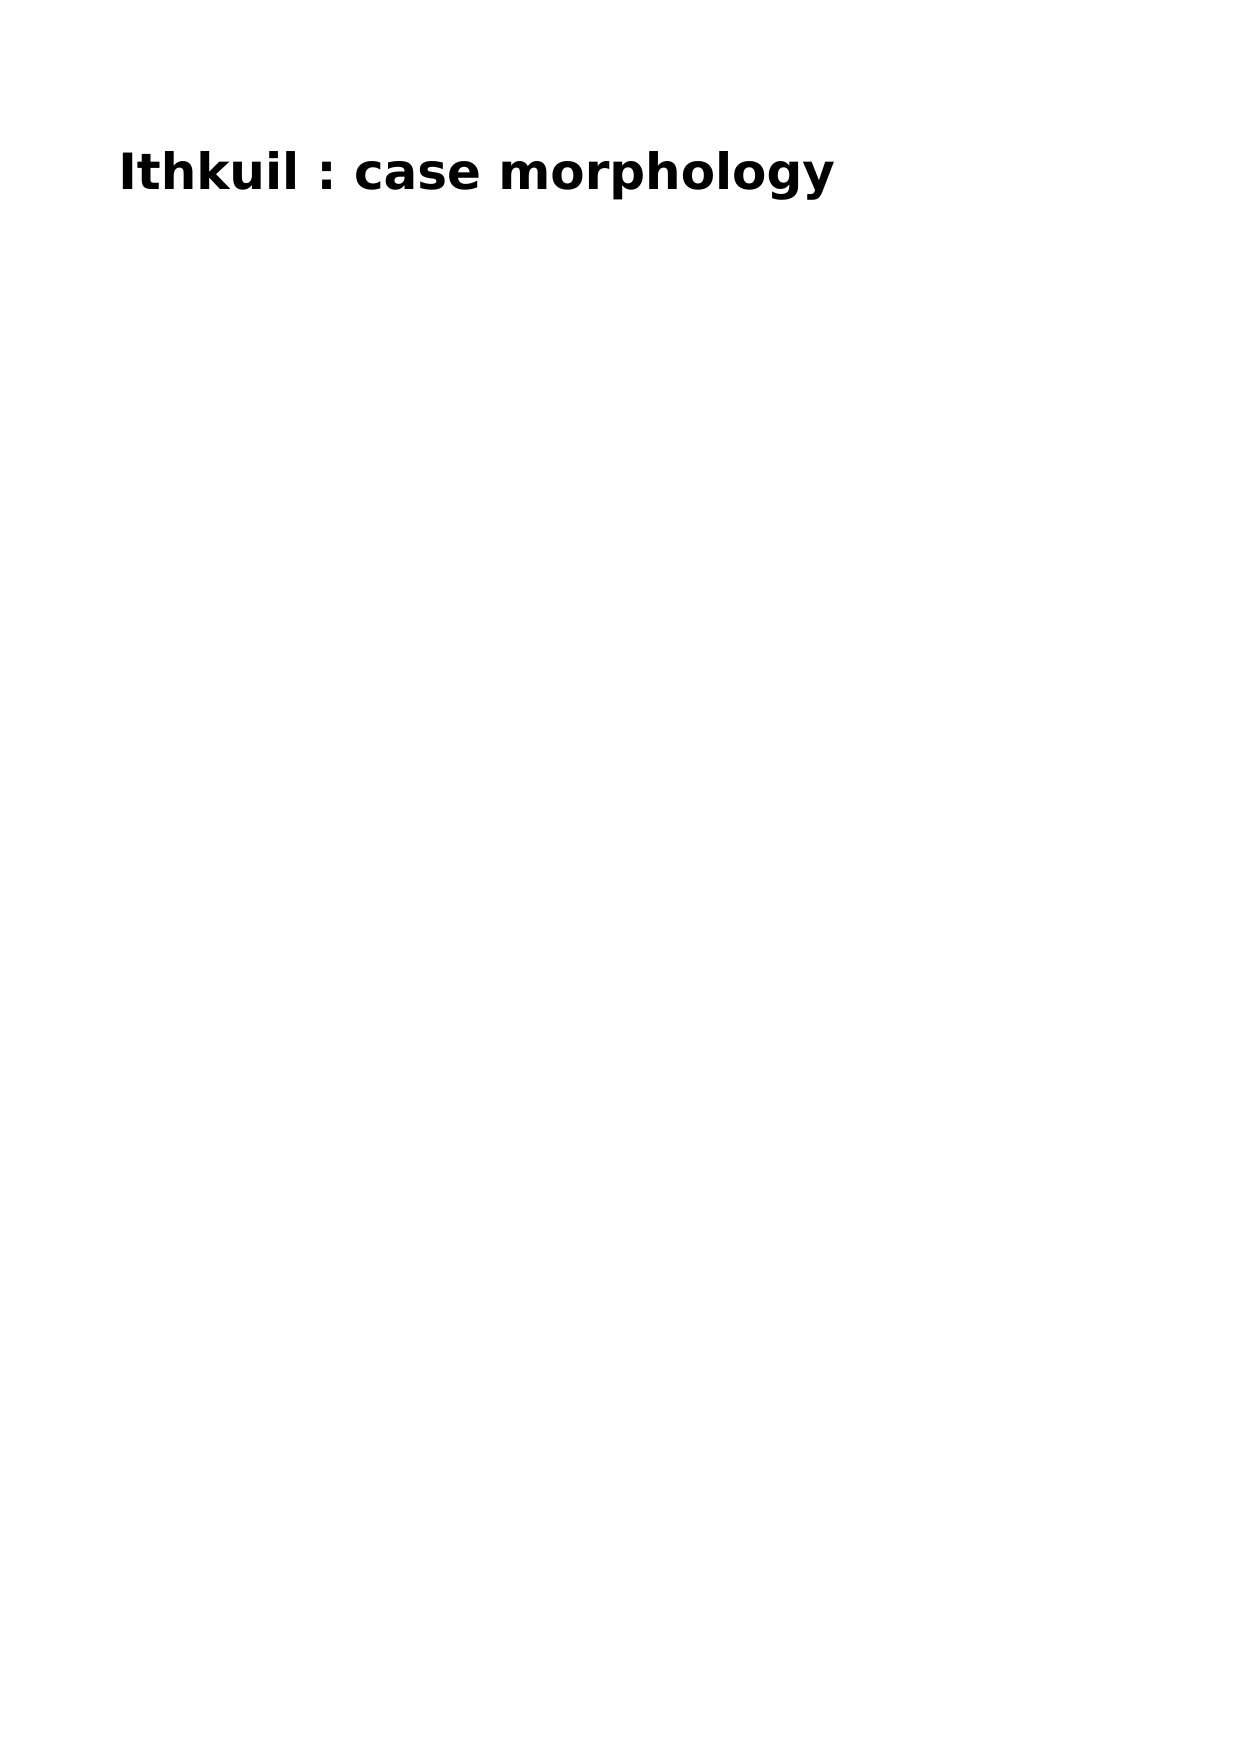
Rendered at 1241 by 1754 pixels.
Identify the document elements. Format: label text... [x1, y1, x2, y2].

subtitle Ithkuil : case morphology [118, 143, 1122, 201]
